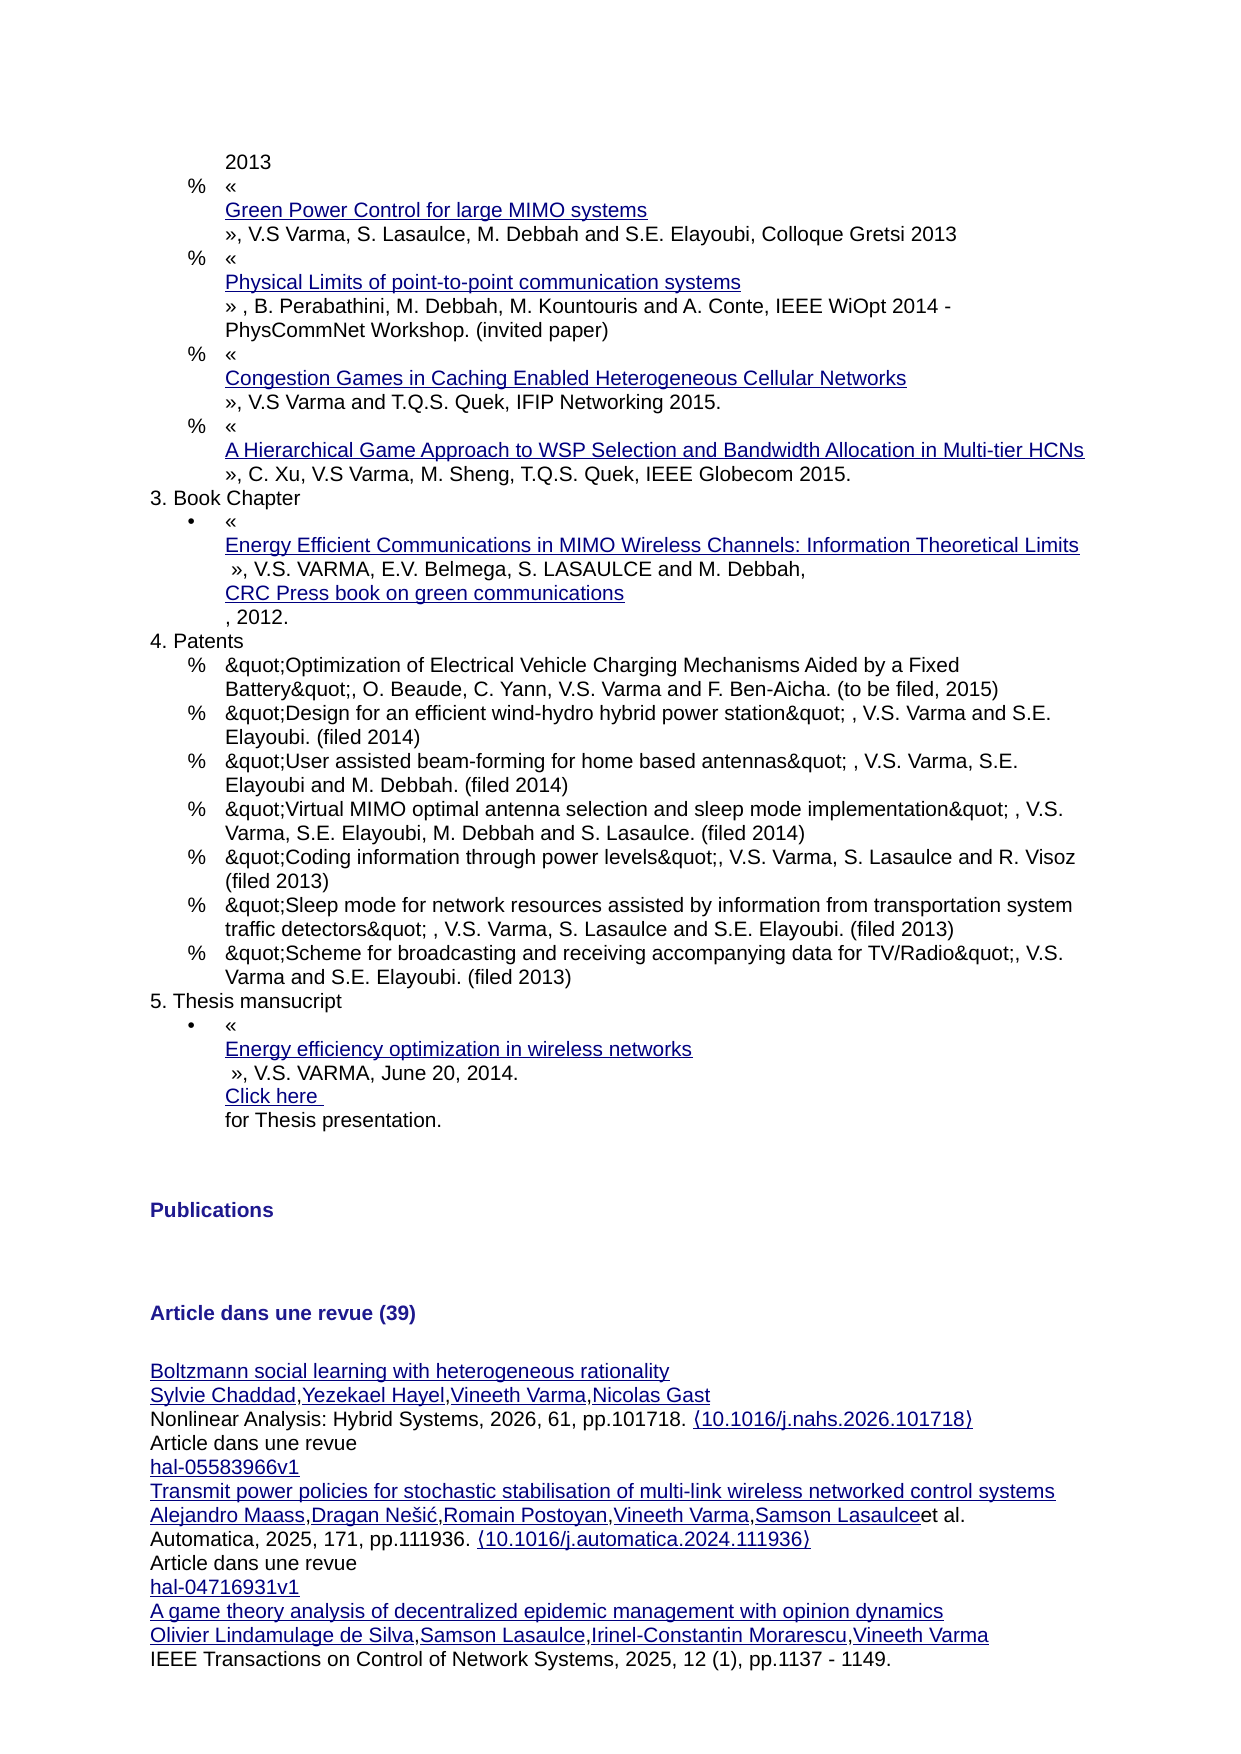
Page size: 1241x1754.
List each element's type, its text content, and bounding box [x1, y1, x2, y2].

list « [187, 413, 1090, 437]
list &quot;User assisted beam-forming for home based antennas&quot; , V.S. Varma, S.E. Elayoubi and M. Debbah. (filed 2014) [187, 749, 1090, 797]
text 4. Patents [150, 629, 1090, 653]
list « [187, 509, 1090, 533]
list for Thesis presentation. [187, 1108, 1090, 1132]
list », V.S. VARMA, E.V. Belmega, S. LASAULCE and M. Debbah, [187, 557, 1090, 581]
list Congestion Games in Caching Enabled Heterogeneous Cellular Networks [187, 366, 1090, 389]
list « [187, 342, 1090, 366]
list », V.S Varma and T.Q.S. Quek, IFIP Networking 2015. [187, 389, 1090, 413]
text 3. Book Chapter [150, 485, 1090, 509]
list 2013 [187, 150, 1090, 174]
list &quot;Optimization of Electrical Vehicle Charging Mechanisms Aided by a Fixed Battery&quot;, O. Beaude, C. Yann, V.S. Varma and F. Ben-Aicha. (to be filed, 2015) [187, 653, 1090, 701]
list &quot;Sleep mode for network resources assisted by information from transportation system traffic detectors&quot; , V.S. Varma, S. Lasaulce and S.E. Elayoubi. (filed 2013) [187, 893, 1090, 941]
list CRC Press book on green communications [187, 581, 1090, 605]
list », V.S. VARMA, June 20, 2014. [187, 1060, 1090, 1084]
list « [187, 246, 1090, 270]
table_cell Transmit power policies for stochastic stabilisation of multi-link wireless networked control systems Alejandro Maass,Dragan Nešić,Romain Postoyan,Vineeth Varma,Samson Lasaulceet al. Automatica, 2025, 171, pp.111936. ⟨10.1016/j.automatica.2024.111936⟩ Article dans une revue hal-04716931v1 [150, 1479, 1090, 1599]
list « [187, 1012, 1090, 1036]
list Physical Limits of point-to-point communication systems [187, 270, 1090, 294]
list &quot;Coding information through power levels&quot;, V.S. Varma, S. Lasaulce and R. Visoz (filed 2013) [187, 845, 1090, 893]
list Energy efficiency optimization in wireless networks [187, 1036, 1090, 1060]
list A Hierarchical Game Approach to WSP Selection and Bandwidth Allocation in Multi-tier HCNs [187, 437, 1090, 461]
list &quot;Virtual MIMO optimal antenna selection and sleep mode implementation&quot; , V.S. Varma, S.E. Elayoubi, M. Debbah and S. Lasaulce. (filed 2014) [187, 797, 1090, 845]
list , 2012. [187, 605, 1090, 629]
subtitle Article dans une revue (39) [150, 1301, 1090, 1325]
table_cell A game theory analysis of decentralized epidemic management with opinion dynamics Olivier Lindamulage de Silva,Samson Lasaulce,Irinel-Constantin Morarescu,Vineeth Varma IEEE Transactions on Control of Network Systems, 2025, 12 (1), pp.1137 - 1149. [150, 1599, 1090, 1671]
list Energy Efficient Communications in MIMO Wireless Channels: Information Theoretical Limits [187, 533, 1090, 557]
list », V.S Varma, S. Lasaulce, M. Debbah and S.E. Elayoubi, Colloque Gretsi 2013 [187, 222, 1090, 246]
list », C. Xu, V.S Varma, M. Sheng, T.Q.S. Quek, IEEE Globecom 2015. [187, 461, 1090, 485]
list « [187, 174, 1090, 198]
list Green Power Control for large MIMO systems [187, 198, 1090, 222]
list Click here [187, 1084, 1090, 1108]
text 5. Thesis mansucript [150, 988, 1090, 1012]
list &quot;Design for an efficient wind-hydro hybrid power station&quot; , V.S. Varma and S.E. Elayoubi. (filed 2014) [187, 701, 1090, 749]
subtitle Publications [150, 1198, 1090, 1222]
table_header Boltzmann social learning with heterogeneous rationality Sylvie Chaddad,Yezekael Hayel,Vineeth Varma,Nicolas Gast Nonlinear Analysis: Hybrid Systems, 2026, 61, pp.101718. ⟨10.1016/j.nahs.2026.101718⟩ Article dans une revue hal-05583966v1 [150, 1359, 1090, 1479]
list » , B. Perabathini, M. Debbah, M. Kountouris and A. Conte, IEEE WiOpt 2014 - PhysCommNet Workshop. (invited paper) [187, 294, 1090, 342]
list &quot;Scheme for broadcasting and receiving accompanying data for TV/Radio&quot;, V.S. Varma and S.E. Elayoubi. (filed 2013) [187, 941, 1090, 988]
